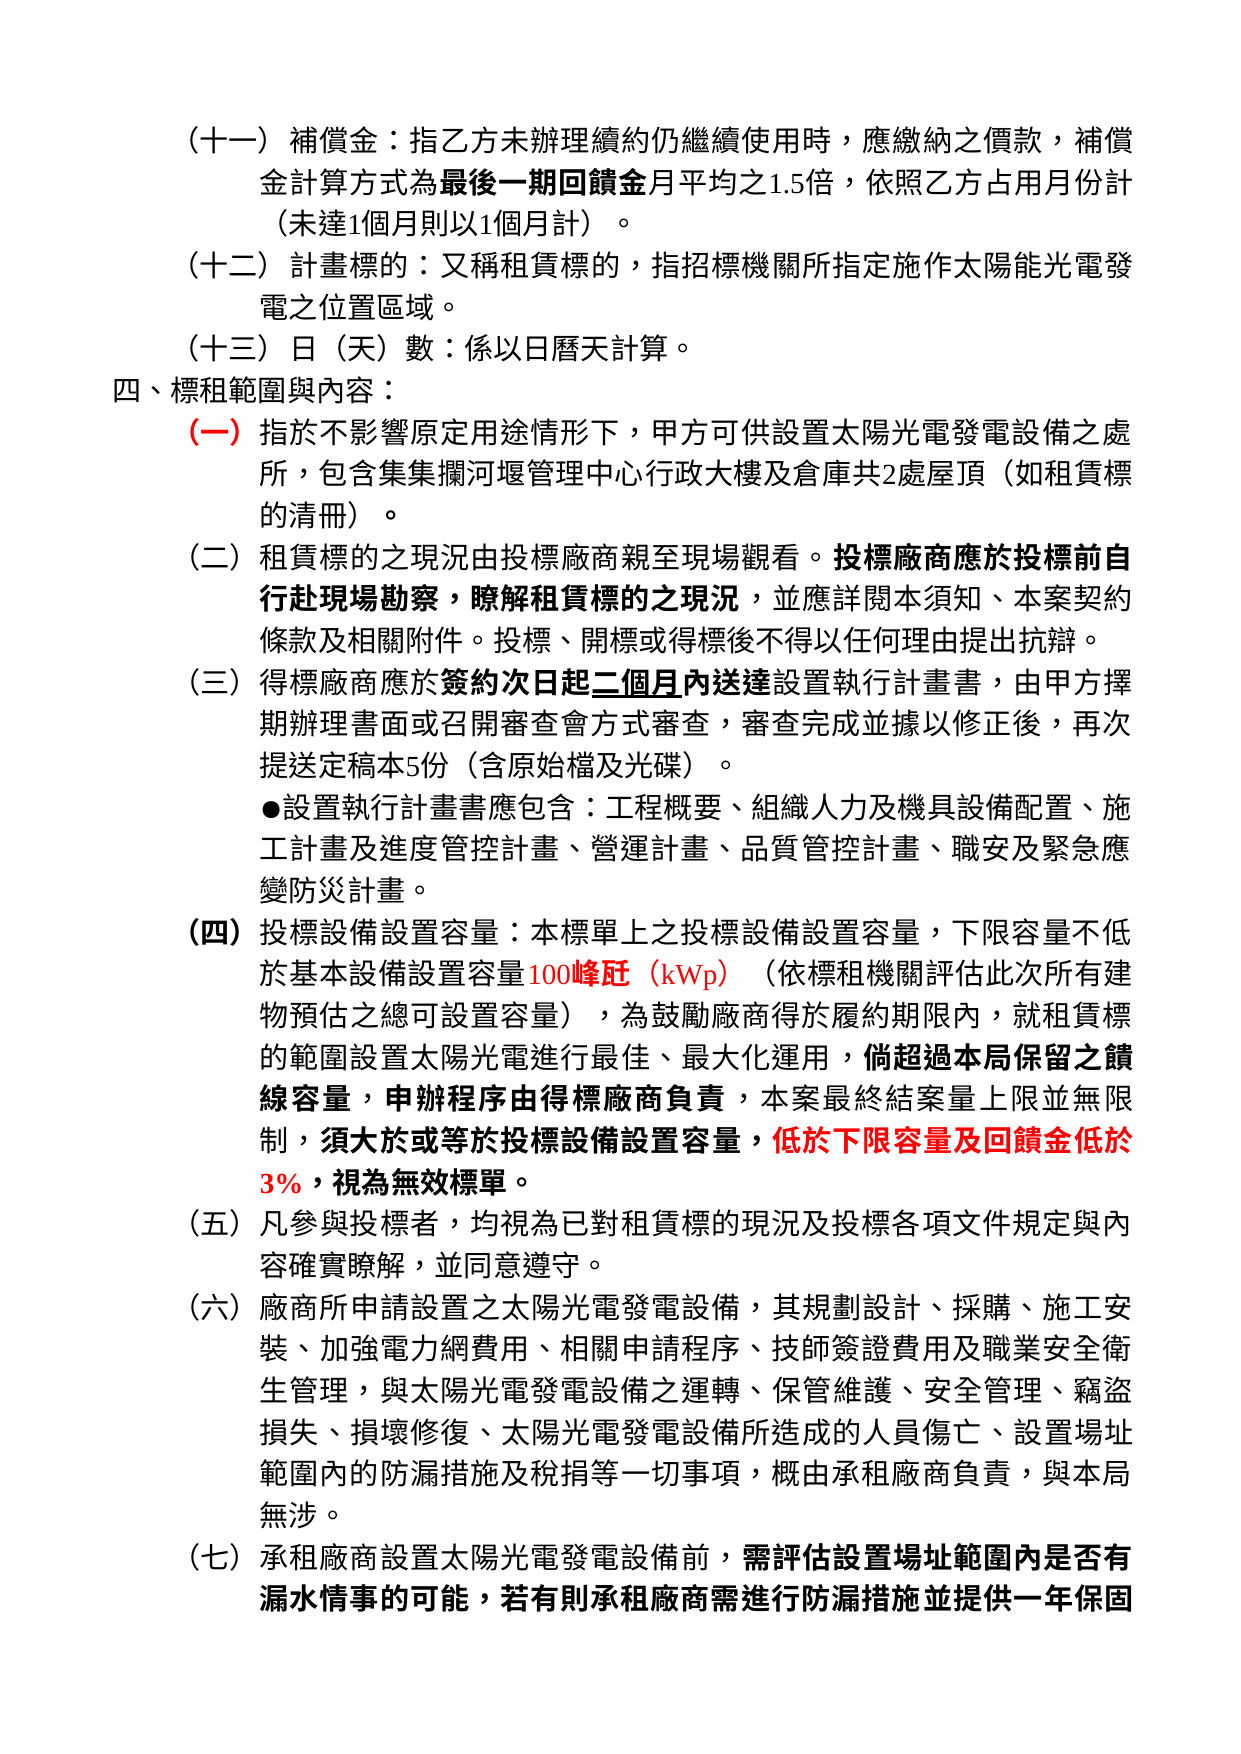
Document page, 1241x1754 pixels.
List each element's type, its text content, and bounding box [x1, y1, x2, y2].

list 租賃標的之現況由投標廠商親至現場觀看。投標廠商應於投標前自行赴現場勘察，瞭解租賃標的之現況，並應詳閱本須知、本案契約條款及相關附件。投標、開標或得標後不得以任何理由提出抗辯。 [171, 535, 1134, 660]
list 承租廠商設置太陽光電發電設備前，需評估設置場址範圍內是否有漏水情事的可能，若有則承租廠商需進行防漏措施並提供一年保固 [171, 1535, 1134, 1618]
list 投標設備設置容量：本標單上之投標設備設置容量，下限容量不低於基本設備設置容量100峰瓩（kWp）（依標租機關評估此次所有建物預估之總可設置容量），為鼓勵廠商得於履約期限內，就租賃標的範圍設置太陽光電進行最佳、最大化運用，倘超過本局保留之饋線容量，申辦程序由得標廠商負責，本案最終結案量上限並無限制，須大於或等於投標設備設置容量，低於下限容量及回饋金低於3%，視為無效標單。 [171, 910, 1134, 1201]
list 補償金：指乙方未辦理續約仍繼續使用時，應繳納之價款，補償金計算方式為最後一期回饋金月平均之1.5倍，依照乙方占用月份計（未達1個月則以1個月計）。 [170, 118, 1134, 243]
list 日（天）數：係以日曆天計算。 [170, 326, 1134, 368]
list 得標廠商應於簽約次日起二個月內送達設置執行計畫書，由甲方擇期辦理書面或召開審查會方式審查，審查完成並據以修正後，再次提送定稿本5份（含原始檔及光碟）。 [171, 660, 1134, 785]
list 設置執行計畫書應包含：工程概要、組織人力及機具設備配置、施工計畫及進度管控計畫、營運計畫、品質管控計畫、職安及緊急應變防災計畫。 [259, 785, 1134, 910]
list 指於不影響原定用途情形下，甲方可供設置太陽光電發電設備之處所，包含集集攔河堰管理中心行政大樓及倉庫共2處屋頂（如租賃標的清冊）。 [171, 410, 1134, 535]
list 標租範圍與內容： [112, 368, 1134, 410]
list 計畫標的：又稱租賃標的，指招標機關所指定施作太陽能光電發電之位置區域。 [170, 243, 1134, 326]
list 凡參與投標者，均視為已對租賃標的現況及投標各項文件規定與內容確實瞭解，並同意遵守。 [171, 1201, 1134, 1285]
list 廠商所申請設置之太陽光電發電設備，其規劃設計、採購、施工安裝、加強電力網費用、相關申請程序、技師簽證費用及職業安全衛生管理，與太陽光電發電設備之運轉、保管維護、安全管理、竊盜損失、損壞修復、太陽光電發電設備所造成的人員傷亡、設置場址範圍內的防漏措施及稅捐等一切事項，概由承租廠商負責，與本局無涉。 [171, 1285, 1134, 1535]
